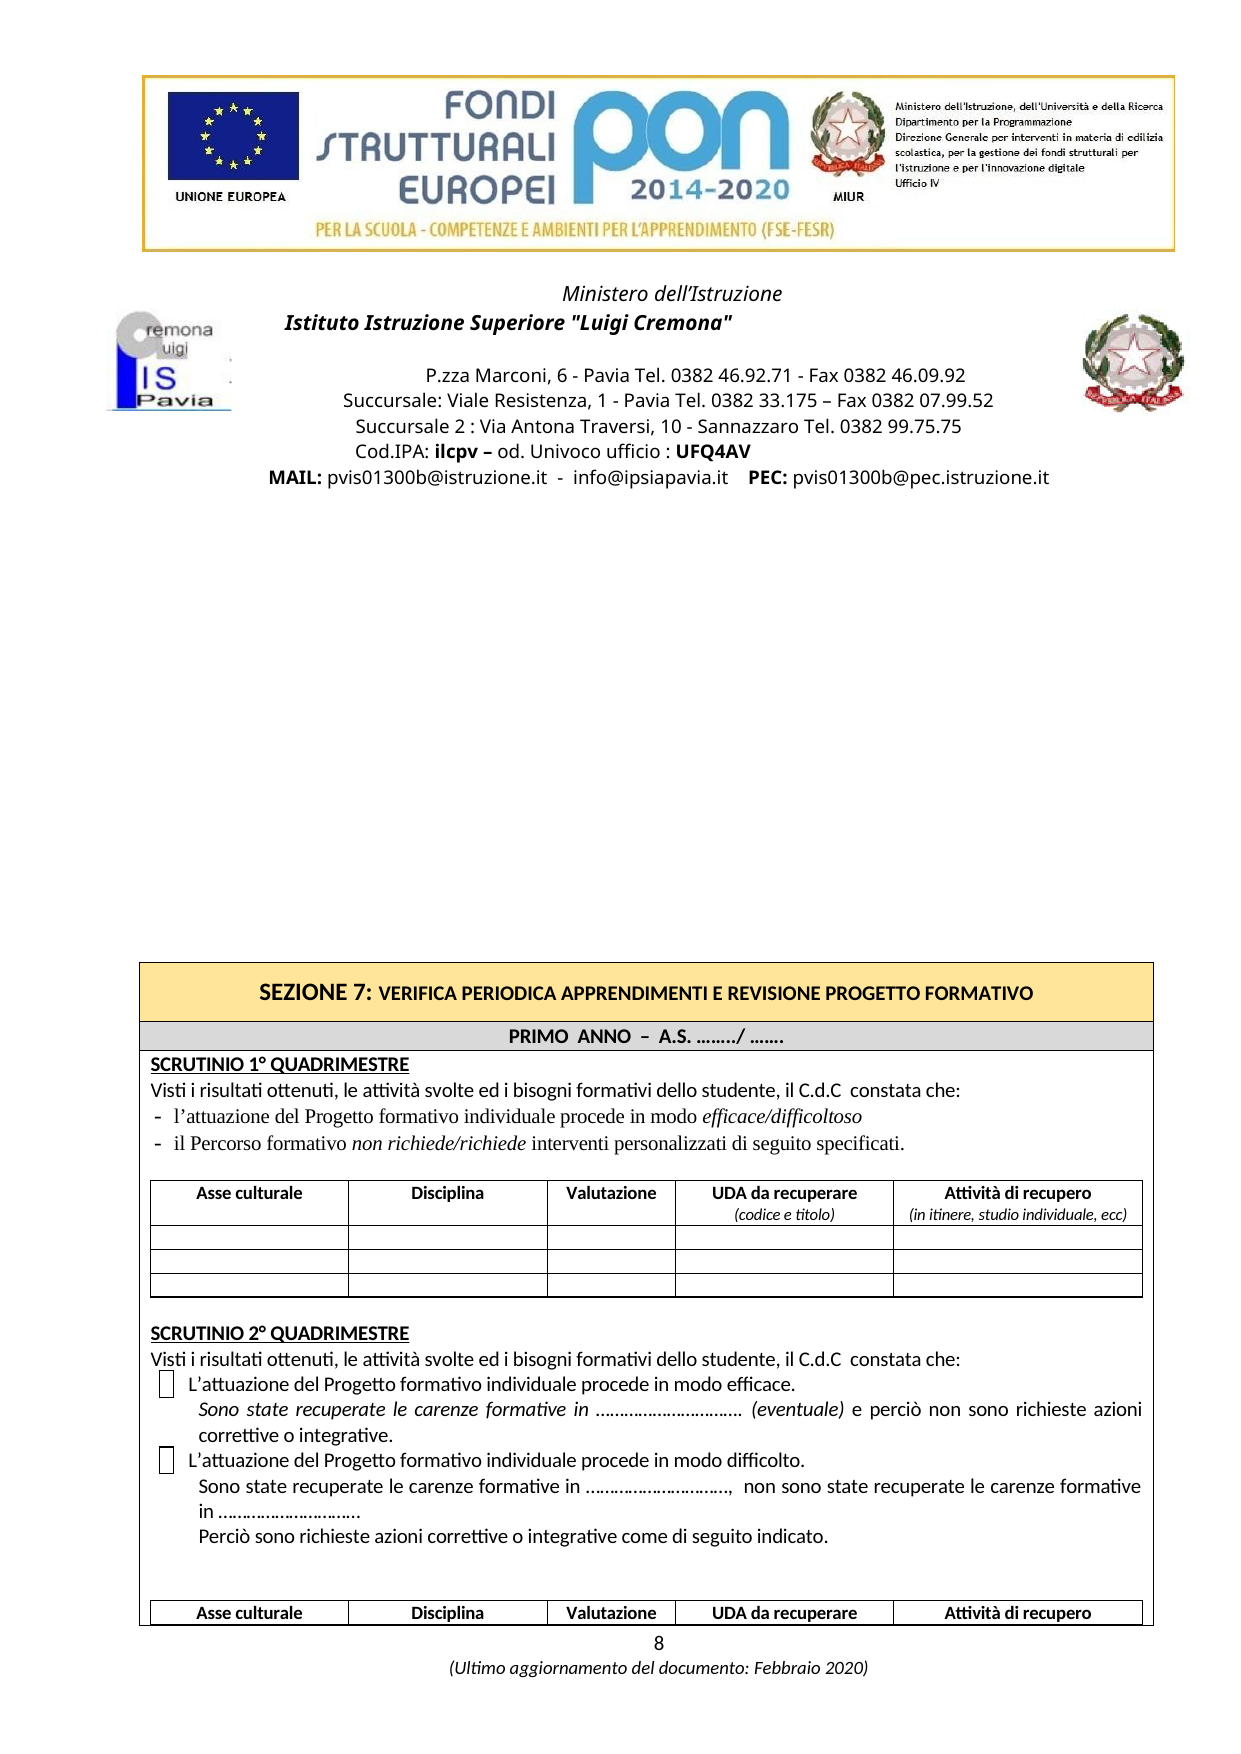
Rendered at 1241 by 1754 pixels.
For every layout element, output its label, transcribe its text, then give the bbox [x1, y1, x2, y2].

table_cell [151, 1274, 348, 1296]
table_cell [548, 1226, 675, 1248]
table_header Disciplina [349, 1181, 547, 1224]
table_cell [548, 1250, 675, 1272]
table_header SEZIONE 7: VERIFICA PERIODICA APPRENDIMENTI E REVISIONE PROGETTO FORMATIVO [140, 963, 1153, 1021]
table_header UDA da recuperare (codice e titolo) [676, 1181, 893, 1224]
table_header Attività di recupero (in itinere, studio individuale, ecc) [894, 1181, 1142, 1224]
table_cell [676, 1274, 893, 1296]
table_cell [349, 1274, 547, 1296]
table_header Attività di recupero [894, 1601, 1142, 1624]
table_header Valutazione [548, 1181, 675, 1224]
table_cell [676, 1226, 893, 1248]
picture [1081, 309, 1191, 419]
table_cell [548, 1274, 675, 1296]
table_cell SCRUTINIO 1° QUADRIMESTRE Visti i risultati ottenuti, le attività svolte ed i bisogni formativi dello studente, il C.d.C constata che: l’attuazione del Progetto formativo individuale procede in modo efficace/difficoltoso il Percorso formativo non richiede/richiede interventi personalizzati di seguito specificati. SCRUTINIO 2° QUADRIMESTRE Visti i risultati ottenuti, le attività svolte ed i bisogni formativi dello studente, il C.d.C constata che: L’attuazione del Progetto formativo individuale procede in modo efficace. Sono state recuperate le carenze formative in …………………………. (eventuale) e perciò non sono richieste azioni correttive o integrative. L’attuazione del Progetto formativo individuale procede in modo difficolto. Sono state recuperate le carenze formative in …………………………, non sono state recuperate le carenze formative in ………………………… Perciò sono richieste azioni correttive o integrative come di seguito indicato. [140, 1051, 1153, 1625]
table_cell [151, 1226, 348, 1248]
table_header UDA da recuperare [676, 1601, 893, 1624]
table_cell [894, 1250, 1142, 1272]
table_cell [894, 1226, 1142, 1248]
table_header Asse culturale [151, 1181, 348, 1224]
table_cell [151, 1250, 348, 1272]
picture [142, 75, 1176, 252]
table_cell PRIMO ANNO – A.S. ……../ ……. [140, 1022, 1153, 1050]
table_cell [894, 1274, 1142, 1296]
table_header Asse culturale [151, 1601, 348, 1624]
table_cell [676, 1250, 893, 1272]
table_cell [349, 1250, 547, 1272]
table_header Disciplina [349, 1601, 547, 1624]
table_header Valutazione [548, 1601, 675, 1624]
picture [106, 309, 232, 411]
table_cell [349, 1226, 547, 1248]
